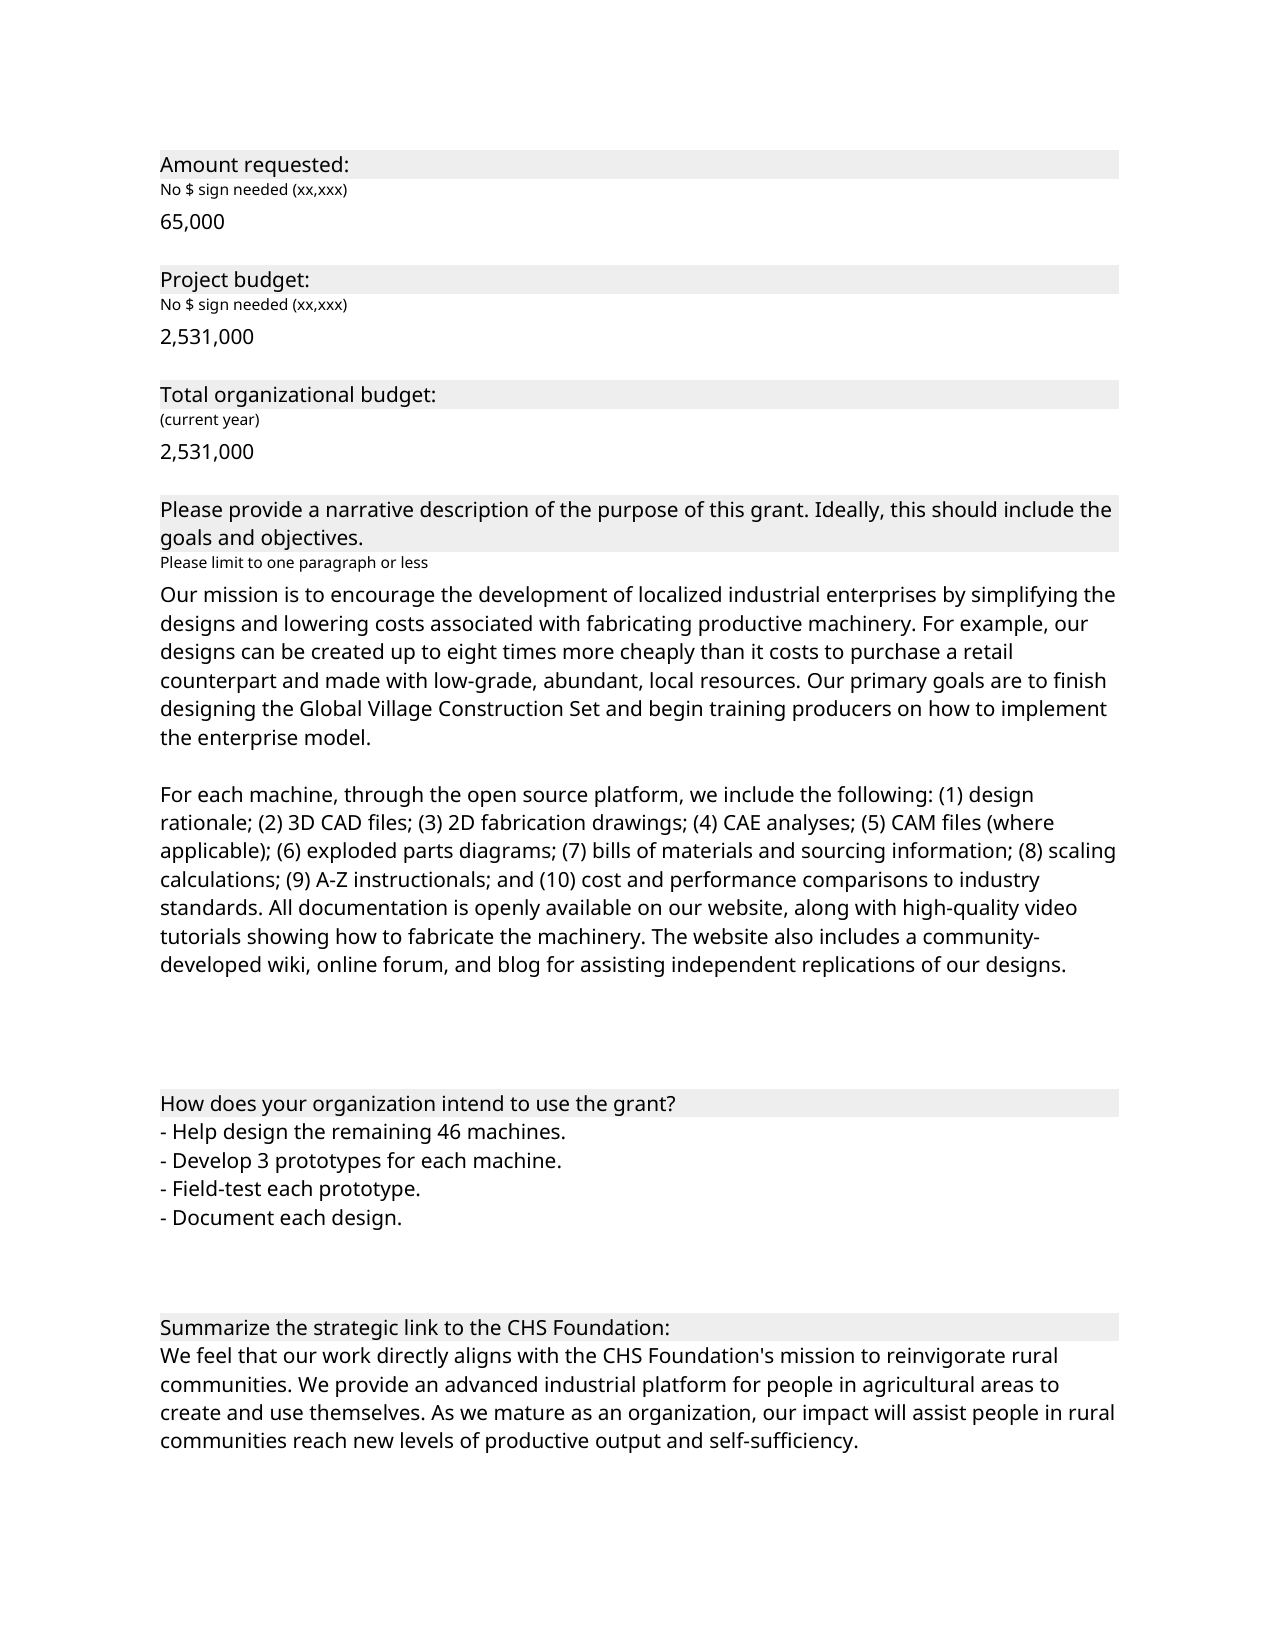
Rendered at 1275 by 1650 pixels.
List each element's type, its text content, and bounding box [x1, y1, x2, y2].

table_cell [150, 294, 160, 322]
table_cell [150, 1341, 160, 1483]
table_cell [1119, 409, 1125, 437]
table_cell No $ sign needed (xx,xxx) [160, 294, 1119, 322]
table_cell [150, 179, 160, 207]
table_cell [150, 265, 160, 294]
table_cell [150, 380, 160, 409]
table_cell [1119, 1118, 1125, 1313]
table_cell [1119, 323, 1125, 380]
table_cell [1119, 1313, 1125, 1341]
table_cell [1119, 265, 1125, 294]
table_cell Amount requested: [160, 150, 1119, 179]
table_cell 65,000 [160, 208, 1119, 265]
table_cell Summarize the strategic link to the CHS Foundation: [160, 1313, 1119, 1341]
table_cell 2,531,000 [160, 323, 1119, 380]
table_cell [1119, 495, 1125, 552]
table_cell [150, 581, 160, 1089]
table_cell (current year) [160, 409, 1119, 437]
table_cell Please provide a narrative description of the purpose of this grant. Ideally, this should include the goals and objectives. [160, 495, 1119, 552]
table_cell [150, 150, 160, 179]
table_cell Please limit to one paragraph or less [160, 552, 1119, 581]
table_cell No $ sign needed (xx,xxx) [160, 179, 1119, 207]
table_cell [150, 1313, 160, 1341]
table_cell [1119, 1341, 1125, 1483]
table_cell [150, 495, 160, 552]
table_cell [1119, 380, 1125, 409]
table_cell [1119, 150, 1125, 179]
table_cell [1119, 438, 1125, 495]
table_cell [150, 323, 160, 380]
table_cell [1119, 552, 1125, 581]
table_cell [1119, 179, 1125, 207]
table_cell [1119, 208, 1125, 265]
table_cell [1119, 294, 1125, 322]
table_cell [150, 208, 160, 265]
table_cell Total organizational budget: [160, 380, 1119, 409]
table_cell [150, 409, 160, 437]
table_cell Project budget: [160, 265, 1119, 294]
table_cell How does your organization intend to use the grant? [160, 1089, 1119, 1117]
table_cell Our mission is to encourage the development of localized industrial enterprises by simplifying the designs and lowering costs associated with fabricating productive machinery. For example, our designs can be created up to eight times more cheaply than it costs to purchase a retail counterpart and made with low-grade, abundant, local resources. Our primary goals are to finish designing the Global Village Construction Set and begin training producers on how to implement the enterprise model. For each machine, through the open source platform, we include the following: (1) design rationale; (2) 3D CAD files; (3) 2D fabrication drawings; (4) CAE analyses; (5) CAM files (where applicable); (6) exploded parts diagrams; (7) bills of materials and sourcing information; (8) scaling calculations; (9) A-Z instructionals; and (10) cost and performance comparisons to industry standards. All documentation is openly available on our website, along with high-quality video tutorials showing how to fabricate the machinery. The website also includes a community-developed wiki, online forum, and blog for assisting independent replications of our designs. [160, 581, 1119, 1089]
table_cell [150, 1118, 160, 1313]
table_cell [150, 552, 160, 581]
table_cell [150, 438, 160, 495]
table_cell [150, 1089, 160, 1117]
table_cell 2,531,000 [160, 438, 1119, 495]
table_cell [1119, 581, 1125, 1089]
table_cell - Help design the remaining 46 machines. - Develop 3 prototypes for each machine. - Field-test each prototype. - Document each design. [160, 1118, 1119, 1313]
table_cell [1119, 1089, 1125, 1117]
table_cell We feel that our work directly aligns with the CHS Foundation's mission to reinvigorate rural communities. We provide an advanced industrial platform for people in agricultural areas to create and use themselves. As we mature as an organization, our impact will assist people in rural communities reach new levels of productive output and self-sufficiency. [160, 1341, 1119, 1483]
